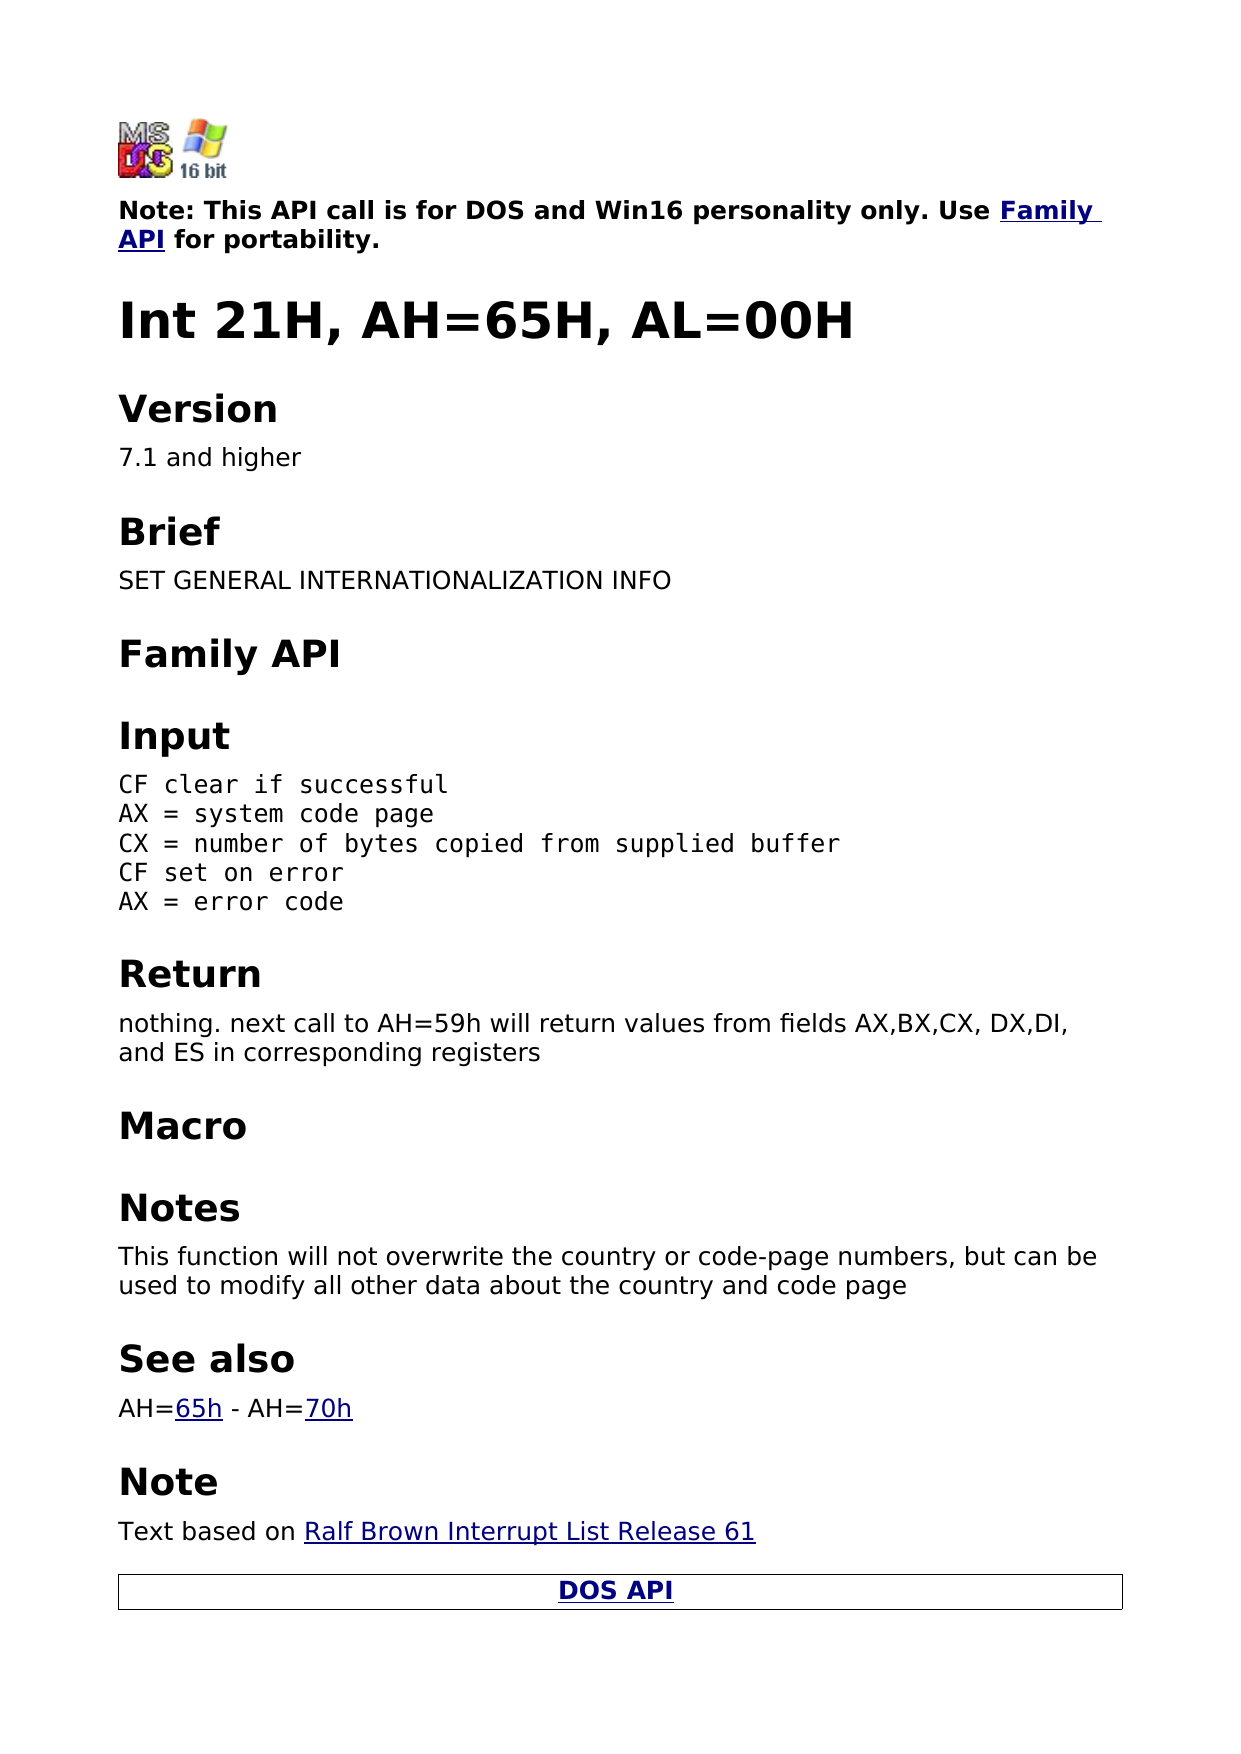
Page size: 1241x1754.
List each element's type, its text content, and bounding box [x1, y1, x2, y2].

subtitle Brief [118, 510, 1122, 554]
text AH=65h - AH=70h [118, 1394, 1122, 1423]
picture [118, 122, 173, 178]
table_header DOS API [119, 1575, 1122, 1609]
subtitle Macro [118, 1105, 1122, 1149]
text SET GENERAL INTERNATIONALIZATION INFO [118, 566, 1122, 596]
subtitle Return [118, 953, 1122, 997]
subtitle Notes [118, 1186, 1122, 1230]
text Text based on Ralf Brown Interrupt List Release 61 [118, 1517, 1122, 1546]
subtitle Version [118, 387, 1122, 431]
subtitle See also [118, 1338, 1122, 1382]
text CF clear if successful AX = system code page CX = number of bytes copied from supplied buffer CF set on error AX = error code [118, 770, 1122, 916]
text This function will not overwrite the country or code-page numbers, but can be used to modify all other data about the country and code page [118, 1242, 1122, 1301]
subtitle Family API [118, 633, 1122, 677]
text Note: This API call is for DOS and Win16 personality only. Use Family API for portability. [118, 196, 1122, 254]
subtitle Note [118, 1461, 1122, 1504]
picture [180, 118, 228, 178]
subtitle Int 21H, AH=65H, AL=00H [118, 292, 1122, 350]
text nothing. next call to AH=59h will return values from fields AX,BX,CX, DX,DI, and ES in corresponding registers [118, 1009, 1122, 1067]
text 7.1 and higher [118, 444, 1122, 473]
subtitle Input [118, 714, 1122, 758]
